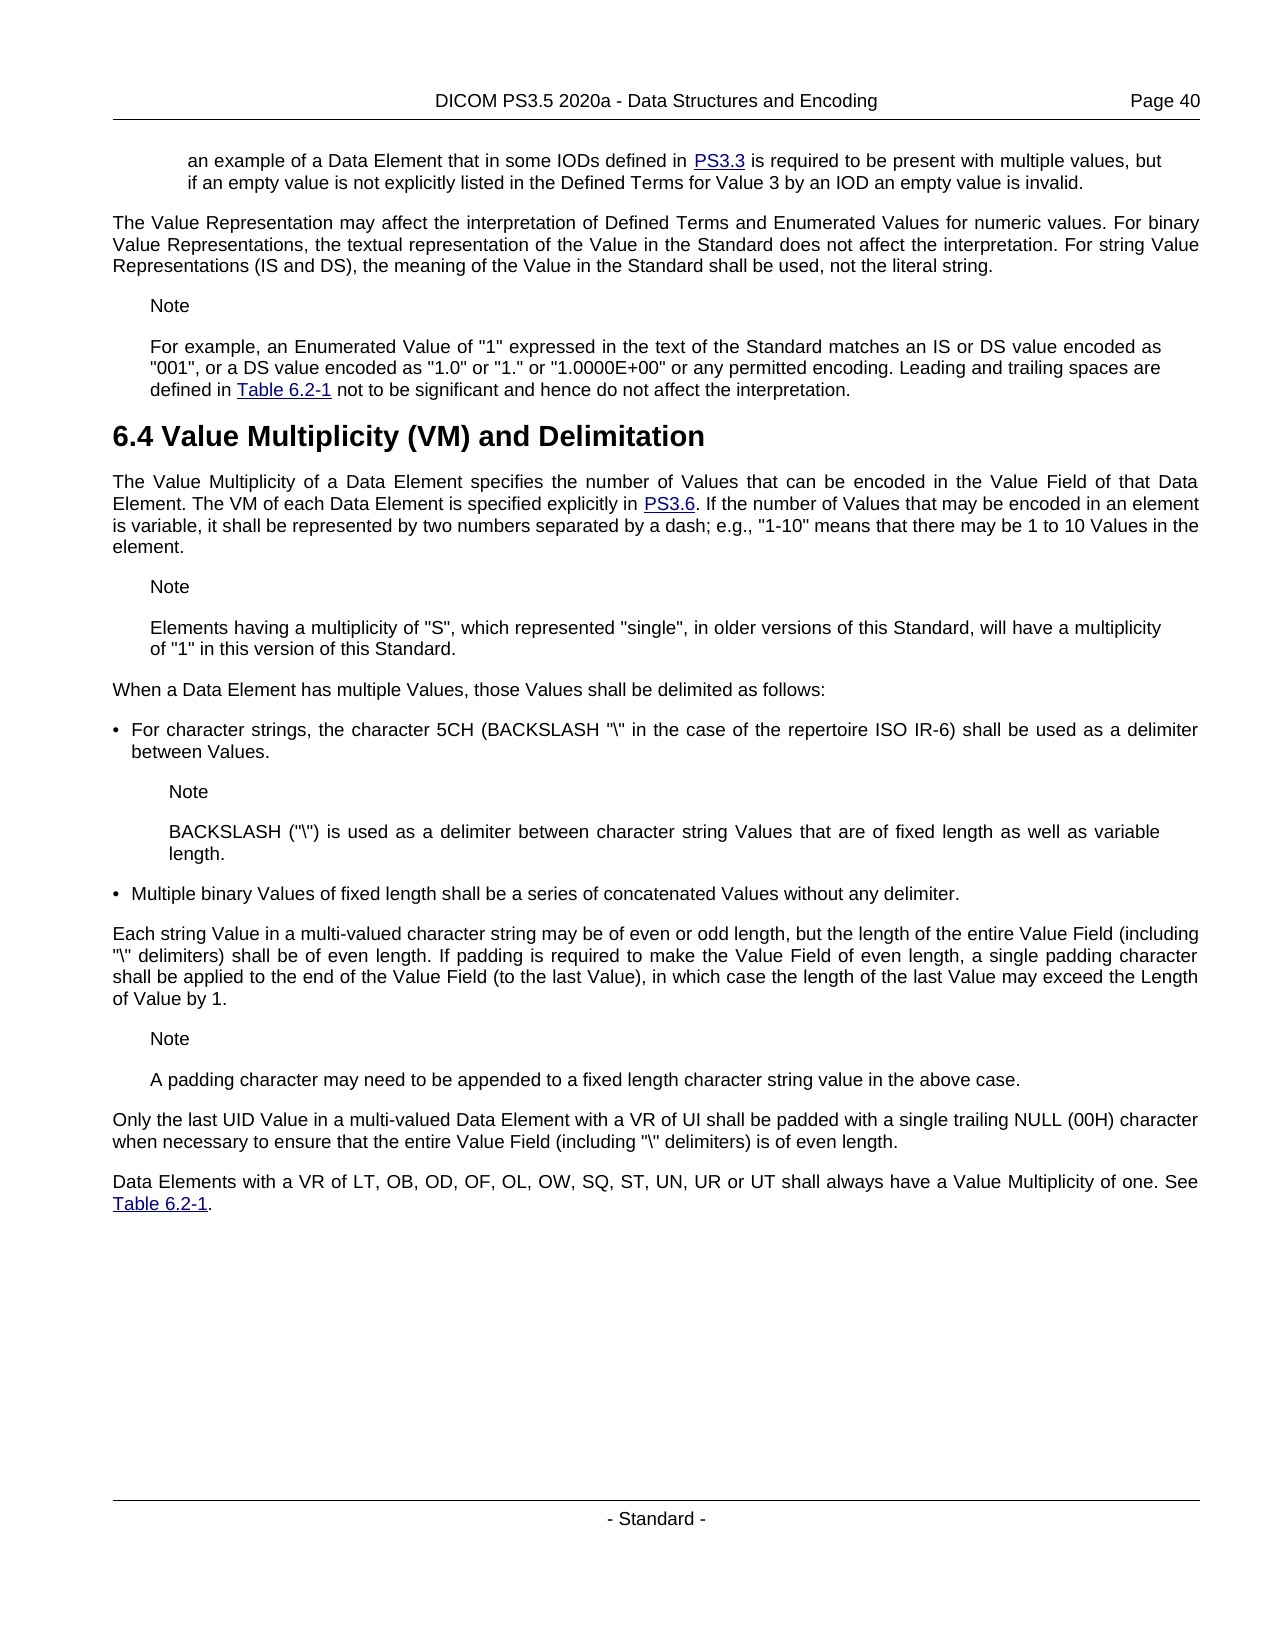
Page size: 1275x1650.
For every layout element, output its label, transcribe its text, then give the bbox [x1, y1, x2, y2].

text Each string Value in a multi-valued character string may be of even or odd length, but the length of the entire Value Field (including "\" delimiters) shall be of even length. If padding is required to make the Value Field of even length, a single padding character shall be applied to the end of the Value Field (to the last Value), in which case the length of the last Value may exceed the Length of Value by 1. [112, 923, 1200, 1009]
text • For character strings, the character 5CH (BACKSLASH "\" in the case of the repertoire ISO IR-6) shall be used as a delimiter between Values. [112, 719, 1200, 762]
text Elements having a multiplicity of "S", which represented "single", in older versions of this Standard, will have a multiplicity of "1" in this version of this Standard. [150, 617, 1162, 660]
text The Value Multiplicity of a Data Element specifies the number of Values that can be encoded in the Value Field of that Data Element. The VM of each Data Element is specified explicitly in PS3.6. If the number of Values that may be encoded in an element is variable, it shall be represented by two numbers separated by a dash; e.g., "1-10" means that there may be 1 to 10 Values in the element. [112, 471, 1200, 558]
text When a Data Element has multiple Values, those Values shall be delimited as follows: [112, 678, 1200, 700]
text Data Elements with a VR of LT, OB, OD, OF, OL, OW, SQ, ST, UN, UR or UT shall always have a Value Multiplicity of one. See Table 6.2-1. [112, 1171, 1200, 1214]
text Note [150, 1028, 1162, 1050]
text Only the last UID Value in a multi-valued Data Element with a VR of UI shall be padded with a single trailing NULL (00H) character when necessary to ensure that the entire Value Field (including "\" delimiters) is of even length. [112, 1109, 1200, 1152]
text The Value Representation may affect the interpretation of Defined Terms and Enumerated Values for numeric values. For binary Value Representations, the textual representation of the Value in the Standard does not affect the interpretation. For string Value Representations (IS and DS), the meaning of the Value in the Standard shall be used, not the literal string. [112, 212, 1200, 277]
text • Multiple binary Values of fixed length shall be a series of concatenated Values without any delimiter. [112, 883, 1200, 904]
text an example of a Data Element that in some IODs defined in PS3.3 is required to be present with multiple values, but if an empty value is not explicitly listed in the Defined Terms for Value 3 by an IOD an empty value is invalid. [150, 150, 1162, 193]
text Note [150, 295, 1162, 317]
text 6.4 Value Multiplicity (VM) and Delimitation [112, 419, 1200, 453]
text Note [150, 576, 1162, 598]
text For example, an Enumerated Value of "1" expressed in the text of the Standard matches an IS or DS value encoded as "001", or a DS value encoded as "1.0" or "1." or "1.0000E+00" or any permitted encoding. Leading and trailing spaces are defined in Table 6.2-1 not to be significant and hence do not affect the interpretation. [150, 336, 1162, 400]
text BACKSLASH ("\") is used as a delimiter between character string Values that are of fixed length as well as variable length. [169, 821, 1162, 864]
text A padding character may need to be appended to a fixed length character string value in the above case. [150, 1068, 1162, 1090]
text Note [169, 781, 1162, 802]
